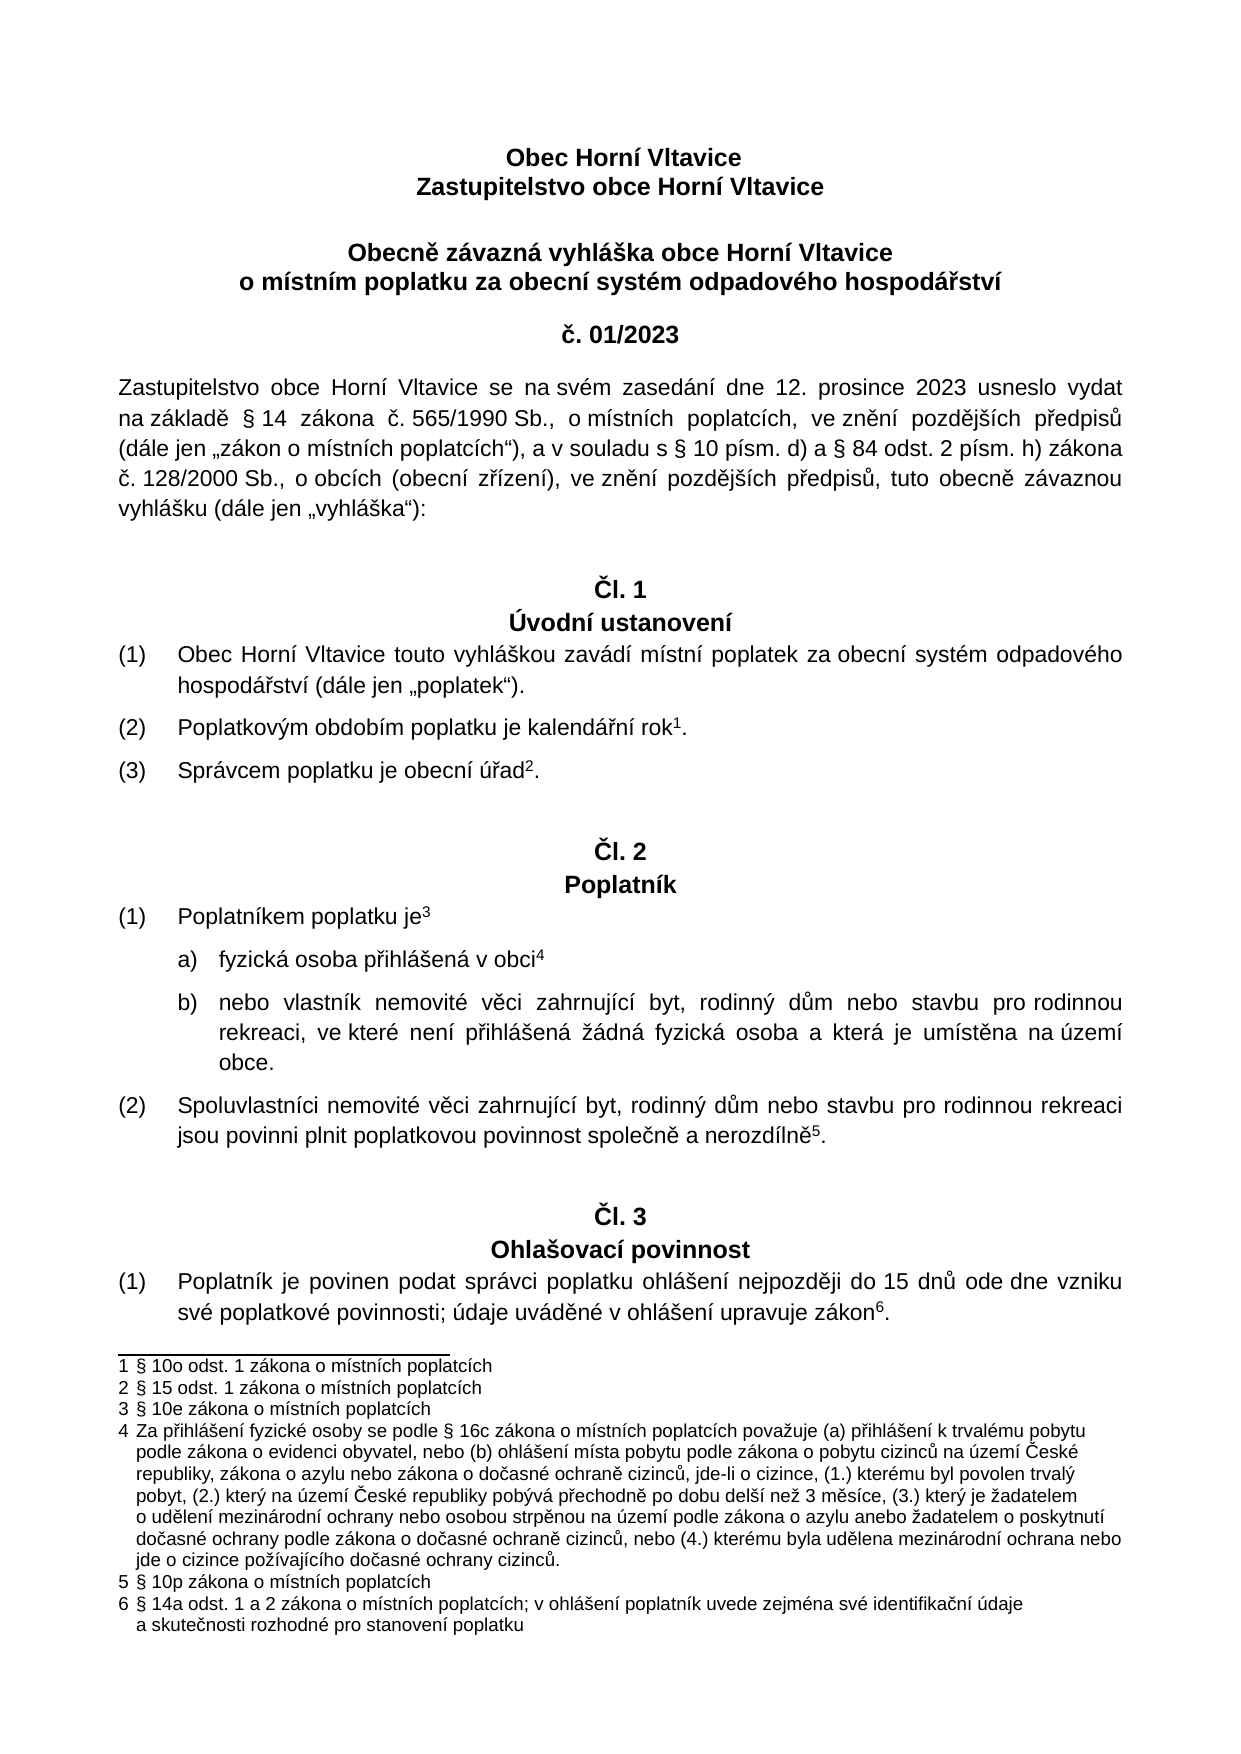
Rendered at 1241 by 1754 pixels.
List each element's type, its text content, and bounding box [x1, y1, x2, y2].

title Obec Horní Vltavice Zastupitelstvo obce Horní Vltavice [118, 143, 1122, 201]
list § 14a odst. 1 a 2 zákona o místních poplatcích; v ohlášení poplatník uvede zejména své identifikační údaje a skutečnosti rozhodné pro stanovení poplatku [118, 1592, 1122, 1635]
list Spoluvlastníci nemovité věci zahrnující byt, rodinný dům nebo stavbu pro rodinnou rekreaci jsou povinni plnit poplatkovou povinnost společně a nerozdílně. [118, 1092, 1122, 1148]
list § 15 odst. 1 zákona o místních poplatcích [118, 1377, 1122, 1398]
subtitle Čl. 3 Ohlašovací povinnost [118, 1202, 1122, 1264]
subtitle Čl. 1 Úvodní ustanovení [118, 575, 1122, 637]
list § 10p zákona o místních poplatcích [118, 1571, 1122, 1592]
subtitle Čl. 2 Poplatník [118, 837, 1122, 899]
list nebo vlastník nemovité věci zahrnující byt, rodinný dům nebo stavbu pro rodinnou rekreaci, ve které není přihlášená žádná fyzická osoba a která je umístěna na území obce. [177, 989, 1122, 1075]
subtitle Obecně závazná vyhláška obce Horní Vltavice o místním poplatku za obecní systém odpadového hospodářství [118, 238, 1122, 295]
text č. 01/2023 [118, 320, 1122, 349]
list Za přihlášení fyzické osoby se podle § 16c zákona o místních poplatcích považuje (a) přihlášení k trvalému pobytu podle zákona o evidenci obyvatel, nebo (b) ohlášení místa pobytu podle zákona o pobytu cizinců na území České republiky, zákona o azylu nebo zákona o dočasné ochraně cizinců, jde-li o cizince, (1.) kterému byl povolen trvalý pobyt, (2.) který na území České republiky pobývá přechodně po dobu delší než 3 měsíce, (3.) který je žadatelem o udělení mezinárodní ochrany nebo osobou strpěnou na území podle zákona o azylu anebo žadatelem o poskytnutí dočasné ochrany podle zákona o dočasné ochraně cizinců, nebo (4.) kterému byla udělena mezinárodní ochrana nebo jde o cizince požívajícího dočasné ochrany cizinců. [118, 1420, 1122, 1571]
list Poplatkovým obdobím poplatku je kalendářní rok. [118, 714, 1122, 741]
list Obec Horní Vltavice touto vyhláškou zavádí místní poplatek za obecní systém odpadového hospodářství (dále jen „poplatek“). [118, 641, 1122, 698]
list Správcem poplatku je obecní úřad. [118, 757, 1122, 783]
list Poplatník je povinen podat správci poplatku ohlášení nejpozději do 15 dnů ode dne vzniku své poplatkové povinnosti; údaje uváděné v ohlášení upravuje zákon. [118, 1268, 1122, 1325]
list Poplatníkem poplatku je [118, 903, 1122, 929]
list § 10o odst. 1 zákona o místních poplatcích [118, 1355, 1122, 1377]
text Zastupitelstvo obce Horní Vltavice se na svém zasedání dne 12. prosince 2023 usneslo vydat na základě § 14 zákona č. 565/1990 Sb., o místních poplatcích, ve znění pozdějších předpisů (dále jen „zákon o místních poplatcích“), a v souladu s § 10 písm. d) a § 84 odst. 2 písm. h) zákona č. 128/2000 Sb., o obcích (obecní zřízení), ve znění pozdějších předpisů, tuto obecně závaznou vyhlášku (dále jen „vyhláška“): [118, 374, 1122, 521]
list § 10e zákona o místních poplatcích [118, 1398, 1122, 1420]
list fyzická osoba přihlášená v obci [177, 946, 1122, 972]
